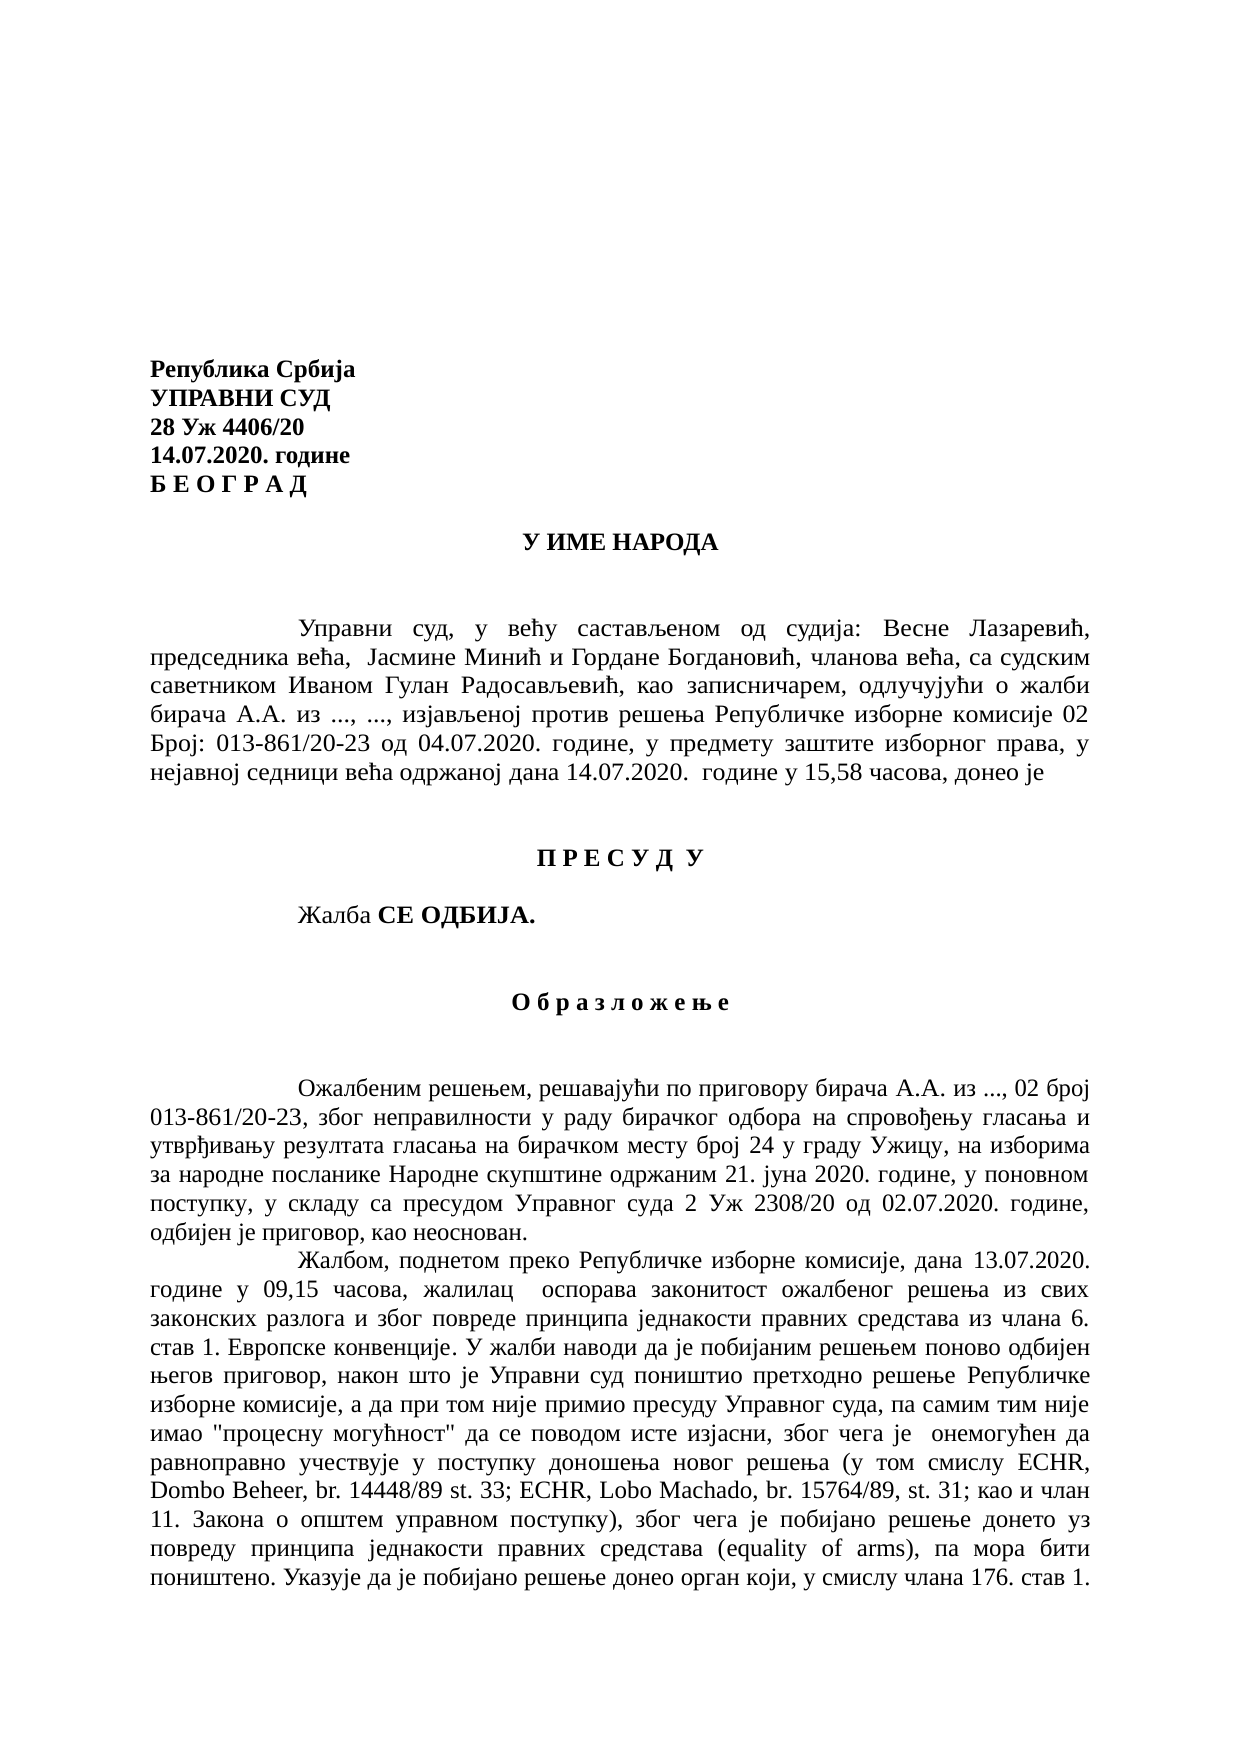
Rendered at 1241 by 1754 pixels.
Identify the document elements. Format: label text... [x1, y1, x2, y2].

text Жалбом, поднетом преко Републичке изборне комисије, дана 13.07.2020. године у 09,15 часова, жалилац оспорава законитост ожалбеног решења из свих законских разлога и због повреде принципа једнакости правних средстава из члана 6. став 1. Европске конвенције. У жалби наводи да је побијаним решењем поново одбијен његов приговор, након што је Управни суд поништио претходно решење Републичке изборне комисије, а да при том није примио пресуду Управног суда, па самим тим није имао "процесну могућност" да се поводом исте изјасни, због чега је онемогућен да равноправно учествује у поступку доношења новог решења (у том смислу ECHR, Dombo Beheer, br. 14448/89 st. 33; ECHR, Lobo Machado, br. 15764/89, st. 31; као и члан 11. Закона о општем управном поступку), због чега је побијано решење донето уз повреду принципа једнакости правних средстава (equality of arms), па мора бити поништено. Указује да је побијано решење донео орган који, у смислу члана 176. став 1. [150, 1245, 1090, 1590]
text Ожалбеним решењем, решавајући по приговору бирача А.А. из ..., 02 број 013-861/20-23, због неправилности у раду бирачког одбора на спровођењу гласања и утврђивању резултата гласања на бирачком месту број 24 у граду Ужицу, на изборима за народне посланике Народне скупштине одржаним 21. јуна 2020. године, у поновном поступку, у складу са пресудом Управног суда 2 Уж 2308/20 од 02.07.2020. године, одбијен је приговор, као неоснован. [150, 1073, 1090, 1245]
text 14.07.2020. године [150, 440, 1090, 469]
text Република Србија [150, 148, 1090, 383]
text 28 Уж 4406/20 [150, 412, 1090, 440]
text П Р Е С У Д У [150, 843, 1090, 872]
text УПРАВНИ СУД [150, 383, 1090, 412]
text У ИМЕ НАРОДА [150, 527, 1090, 555]
text Б Е О Г Р А Д [150, 469, 1090, 498]
text Управни суд, у већу састављеном од судија: Весне Лазаревић, председника већа, Јасмине Минић и Гордане Богдановић, чланова већа, са судским саветником Иваном Гулан Радосављевић, као записничарем, одлучујући о жалби бирача А.А. из ..., ..., изјављеној против решења Републичке изборне комисије 02 Број: 013-861/20-23 од 04.07.2020. године, у предмету заштите изборног права, у нејавној седници већа одржаној дана 14.07.2020. године у 15,58 часова, донео је [150, 613, 1090, 785]
text Жалба СЕ ОДБИЈА. [150, 900, 1090, 929]
text О б р а з л о ж е њ е [150, 987, 1090, 1015]
